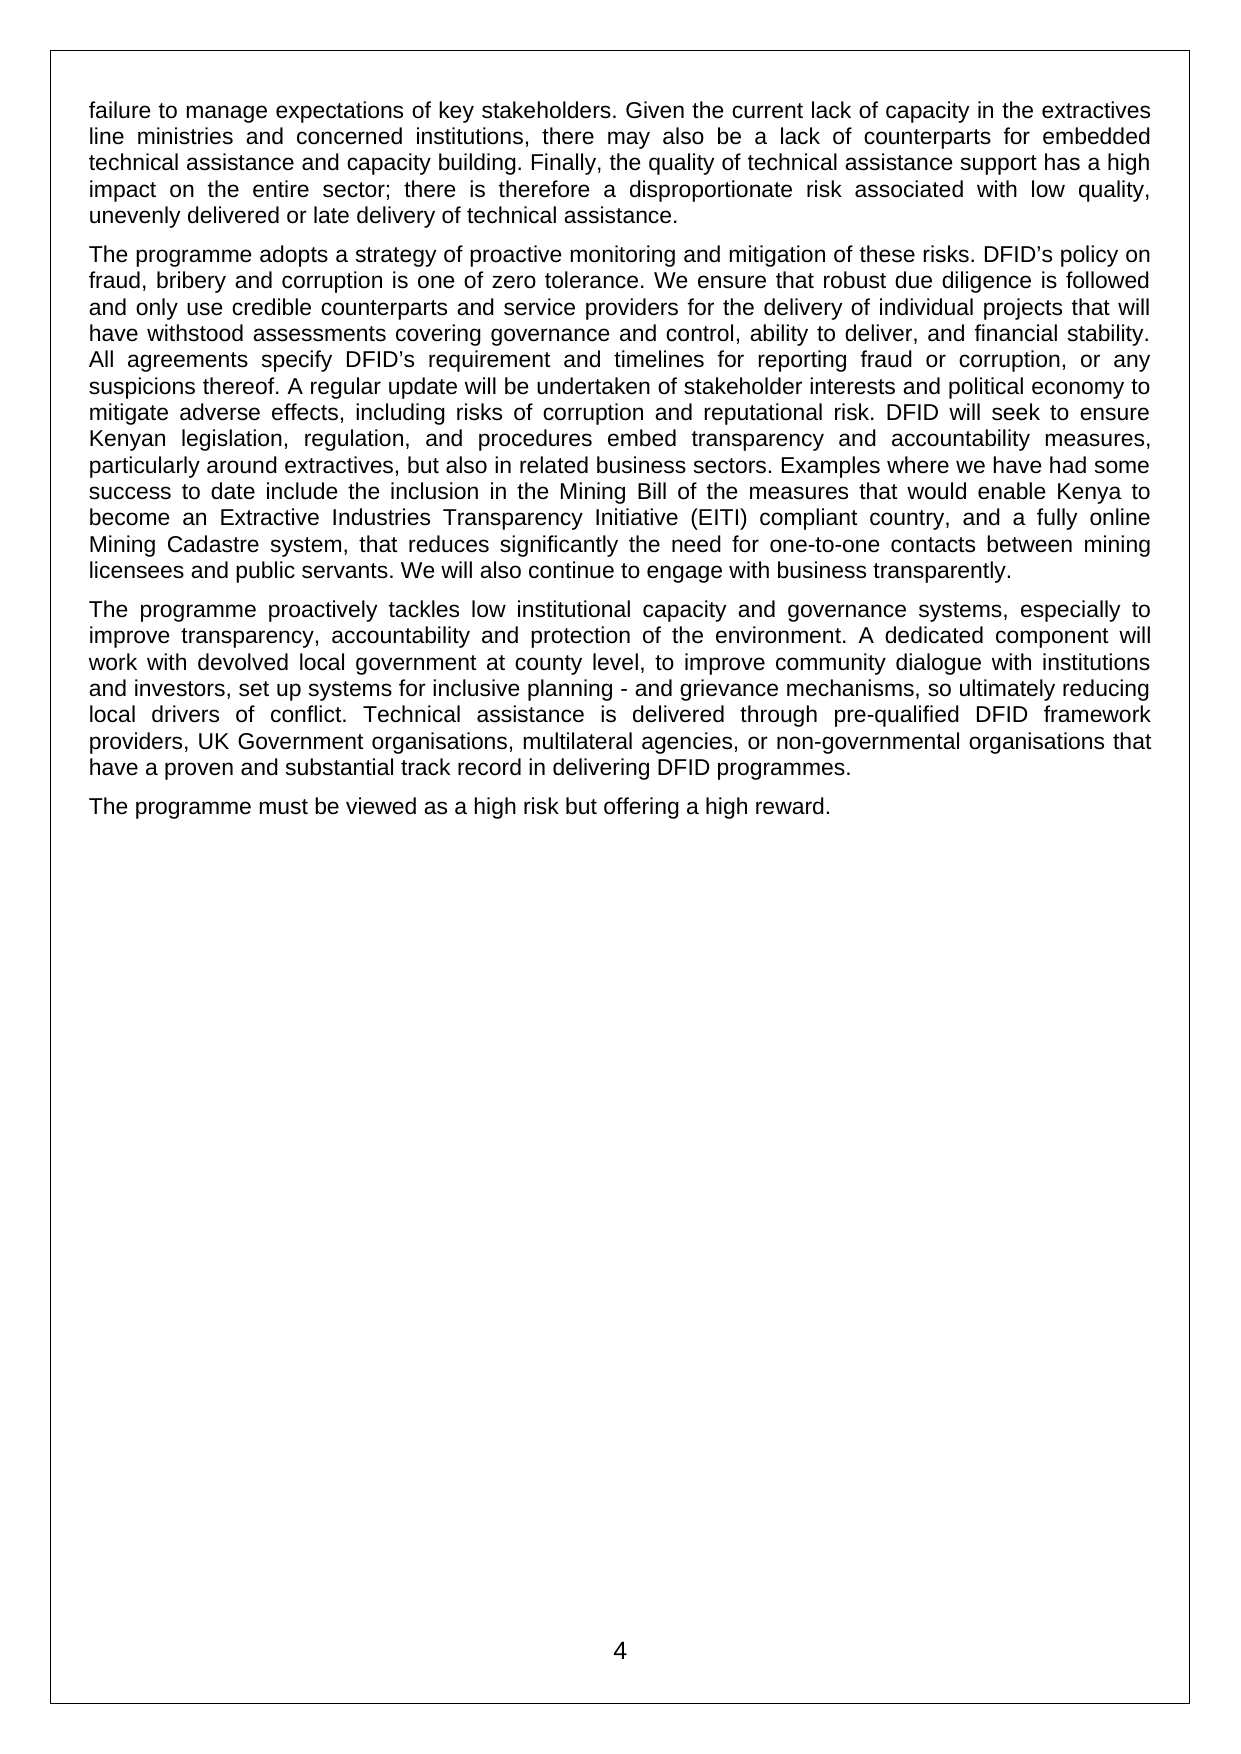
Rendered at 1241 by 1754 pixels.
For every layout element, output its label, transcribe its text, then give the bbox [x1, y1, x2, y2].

text failure to manage expectations of key stakeholders. Given the current lack of capacity in the extractives line ministries and concerned institutions, there may also be a lack of counterparts for embedded technical assistance and capacity building. Finally, the quality of technical assistance support has a high impact on the entire sector; there is therefore a disproportionate risk associated with low quality, unevenly delivered or late delivery of technical assistance. [89, 97, 1152, 228]
text The programme proactively tackles low institutional capacity and governance systems, especially to improve transparency, accountability and protection of the environment. A dedicated component will work with devolved local government at county level, to improve community dialogue with institutions and investors, set up systems for inclusive planning - and grievance mechanisms, so ultimately reducing local drivers of conflict. Technical assistance is delivered through pre-qualified DFID framework providers, UK Government organisations, multilateral agencies, or non-governmental organisations that have a proven and substantial track record in delivering DFID programmes. [89, 596, 1152, 780]
text The programme adopts a strategy of proactive monitoring and mitigation of these risks. DFID’s policy on fraud, bribery and corruption is one of zero tolerance. We ensure that robust due diligence is followed and only use credible counterparts and service providers for the delivery of individual projects that will have withstood assessments covering governance and control, ability to deliver, and financial stability. All agreements specify DFID’s requirement and timelines for reporting fraud or corruption, or any suspicions thereof. A regular update will be undertaken of stakeholder interests and political economy to mitigate adverse effects, including risks of corruption and reputational risk. DFID will seek to ensure Kenyan legislation, regulation, and procedures embed transparency and accountability measures, particularly around extractives, but also in related business sectors. Examples where we have had some success to date include the inclusion in the Mining Bill of the measures that would enable Kenya to become an Extractive Industries Transparency Initiative (EITI) compliant country, and a fully online Mining Cadastre system, that reduces significantly the need for one-to-one contacts between mining licensees and public servants. We will also continue to engage with business transparently. [89, 241, 1152, 583]
text The programme must be viewed as a high risk but offering a high reward. [89, 793, 1152, 819]
